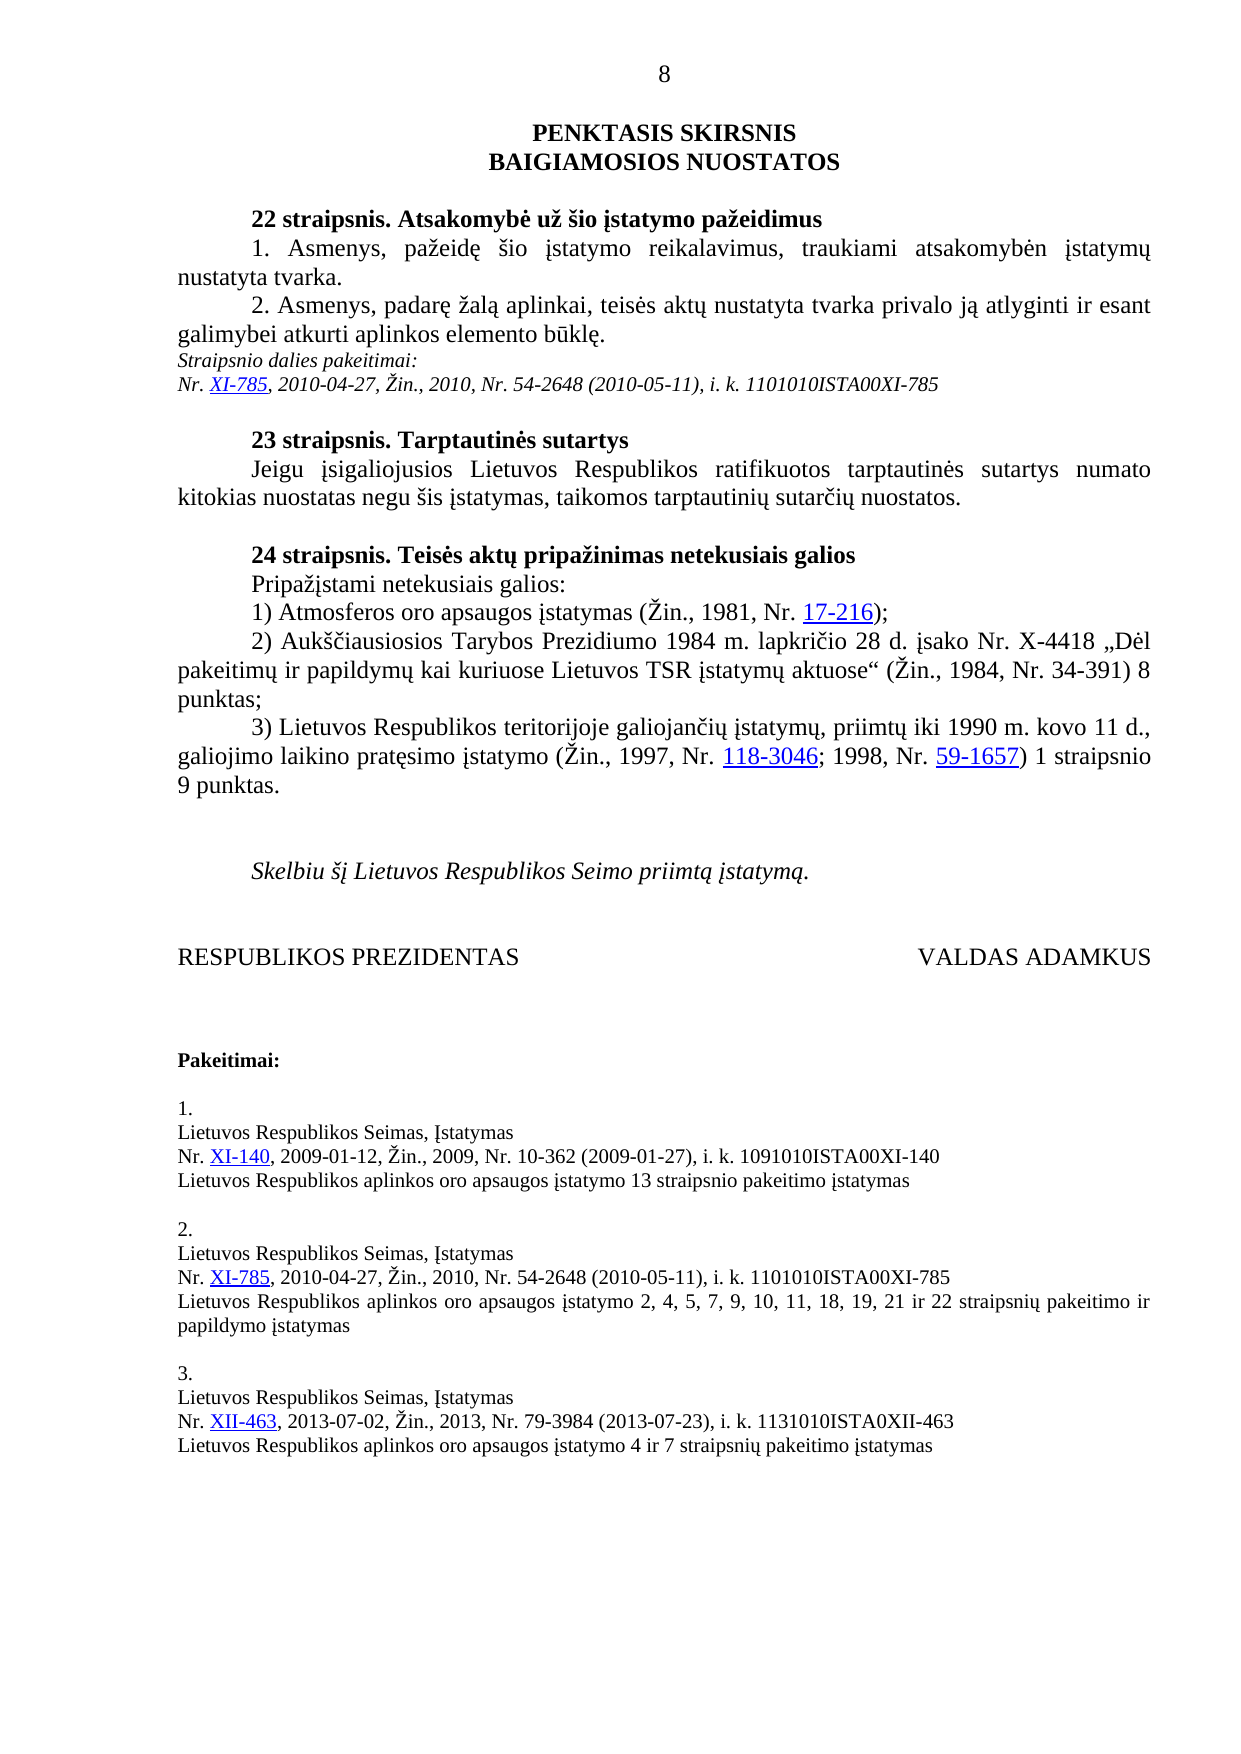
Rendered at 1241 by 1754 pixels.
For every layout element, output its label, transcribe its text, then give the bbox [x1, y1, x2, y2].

text Nr. XII-463, 2013-07-02, Žin., 2013, Nr. 79-3984 (2013-07-23), i. k. 1131010ISTA0XII-463 [177, 1409, 1152, 1433]
text RESPUBLIKOS PREZIDENTAS VALDAS ADAMKUS [177, 942, 1152, 971]
text Lietuvos Respublikos Seimas, Įstatymas [177, 1241, 1152, 1265]
text Lietuvos Respublikos aplinkos oro apsaugos įstatymo 4 ir 7 straipsnių pakeitimo įstatymas [177, 1433, 1152, 1457]
text 3) Lietuvos Respublikos teritorijoje galiojančių įstatymų, priimtų iki 1990 m. kovo 11 d., galiojimo laikino pratęsimo įstatymo (Žin., 1997, Nr. 118-3046; 1998, Nr. 59-1657) 1 straipsnio 9 punktas. [177, 712, 1152, 799]
text Lietuvos Respublikos Seimas, Įstatymas [177, 1120, 1152, 1144]
text Skelbiu šį Lietuvos Respublikos Seimo priimtą įstatymą. [177, 856, 1152, 885]
text 2) Aukščiausiosios Tarybos Prezidiumo 1984 m. lapkričio 28 d. įsako Nr. X-4418 „Dėl pakeitimų ir papildymų kai kuriuose Lietuvos TSR įstatymų aktuose“ (Žin., 1984, Nr. 34-391) 8 punktas; [177, 626, 1152, 712]
text PENKTASIS SKIRSNIS [177, 118, 1152, 147]
text Nr. XI-785, 2010-04-27, Žin., 2010, Nr. 54-2648 (2010-05-11), i. k. 1101010ISTA00XI-785 [177, 1265, 1152, 1289]
text 3. [177, 1361, 1152, 1385]
text 23 straipsnis. Tarptautinės sutartys [177, 425, 1152, 454]
text Jeigu įsigaliojusios Lietuvos Respublikos ratifikuotos tarptautinės sutartys numato kitokias nuostatas negu šis įstatymas, taikomos tarptautinių sutarčių nuostatos. [177, 454, 1152, 511]
text Straipsnio dalies pakeitimai: [177, 348, 1152, 372]
text 2. Asmenys, padarę žalą aplinkai, teisės aktų nustatyta tvarka privalo ją atlyginti ir esant galimybei atkurti aplinkos elemento būklę. [177, 291, 1152, 348]
text Lietuvos Respublikos aplinkos oro apsaugos įstatymo 13 straipsnio pakeitimo įstatymas [177, 1168, 1152, 1192]
text Lietuvos Respublikos Seimas, Įstatymas [177, 1385, 1152, 1409]
text Pripažįstami netekusiais galios: [177, 569, 1152, 597]
text Nr. XI-785, 2010-04-27, Žin., 2010, Nr. 54-2648 (2010-05-11), i. k. 1101010ISTA00XI-785 [177, 372, 1152, 396]
text Nr. XI-140, 2009-01-12, Žin., 2009, Nr. 10-362 (2009-01-27), i. k. 1091010ISTA00XI-140 [177, 1144, 1152, 1168]
text 1. Asmenys, pažeidę šio įstatymo reikalavimus, traukiami atsakomybėn įstatymų nustatyta tvarka. [177, 233, 1152, 291]
text 1) Atmosferos oro apsaugos įstatymas (Žin., 1981, Nr. 17-216); [177, 597, 1152, 626]
text 1. [177, 1096, 1152, 1120]
text 22 straipsnis. Atsakomybė už šio įstatymo pažeidimus [177, 204, 1152, 233]
text Pakeitimai: [177, 1048, 1152, 1072]
text 24 straipsnis. Teisės aktų pripažinimas netekusiais galios [177, 540, 1152, 569]
text BAIGIAMOSIOS NUOSTATOS [177, 147, 1152, 176]
text Lietuvos Respublikos aplinkos oro apsaugos įstatymo 2, 4, 5, 7, 9, 10, 11, 18, 19, 21 ir 22 straipsnių pakeitimo ir papildymo įstatymas [177, 1289, 1152, 1337]
text 2. [177, 1217, 1152, 1241]
